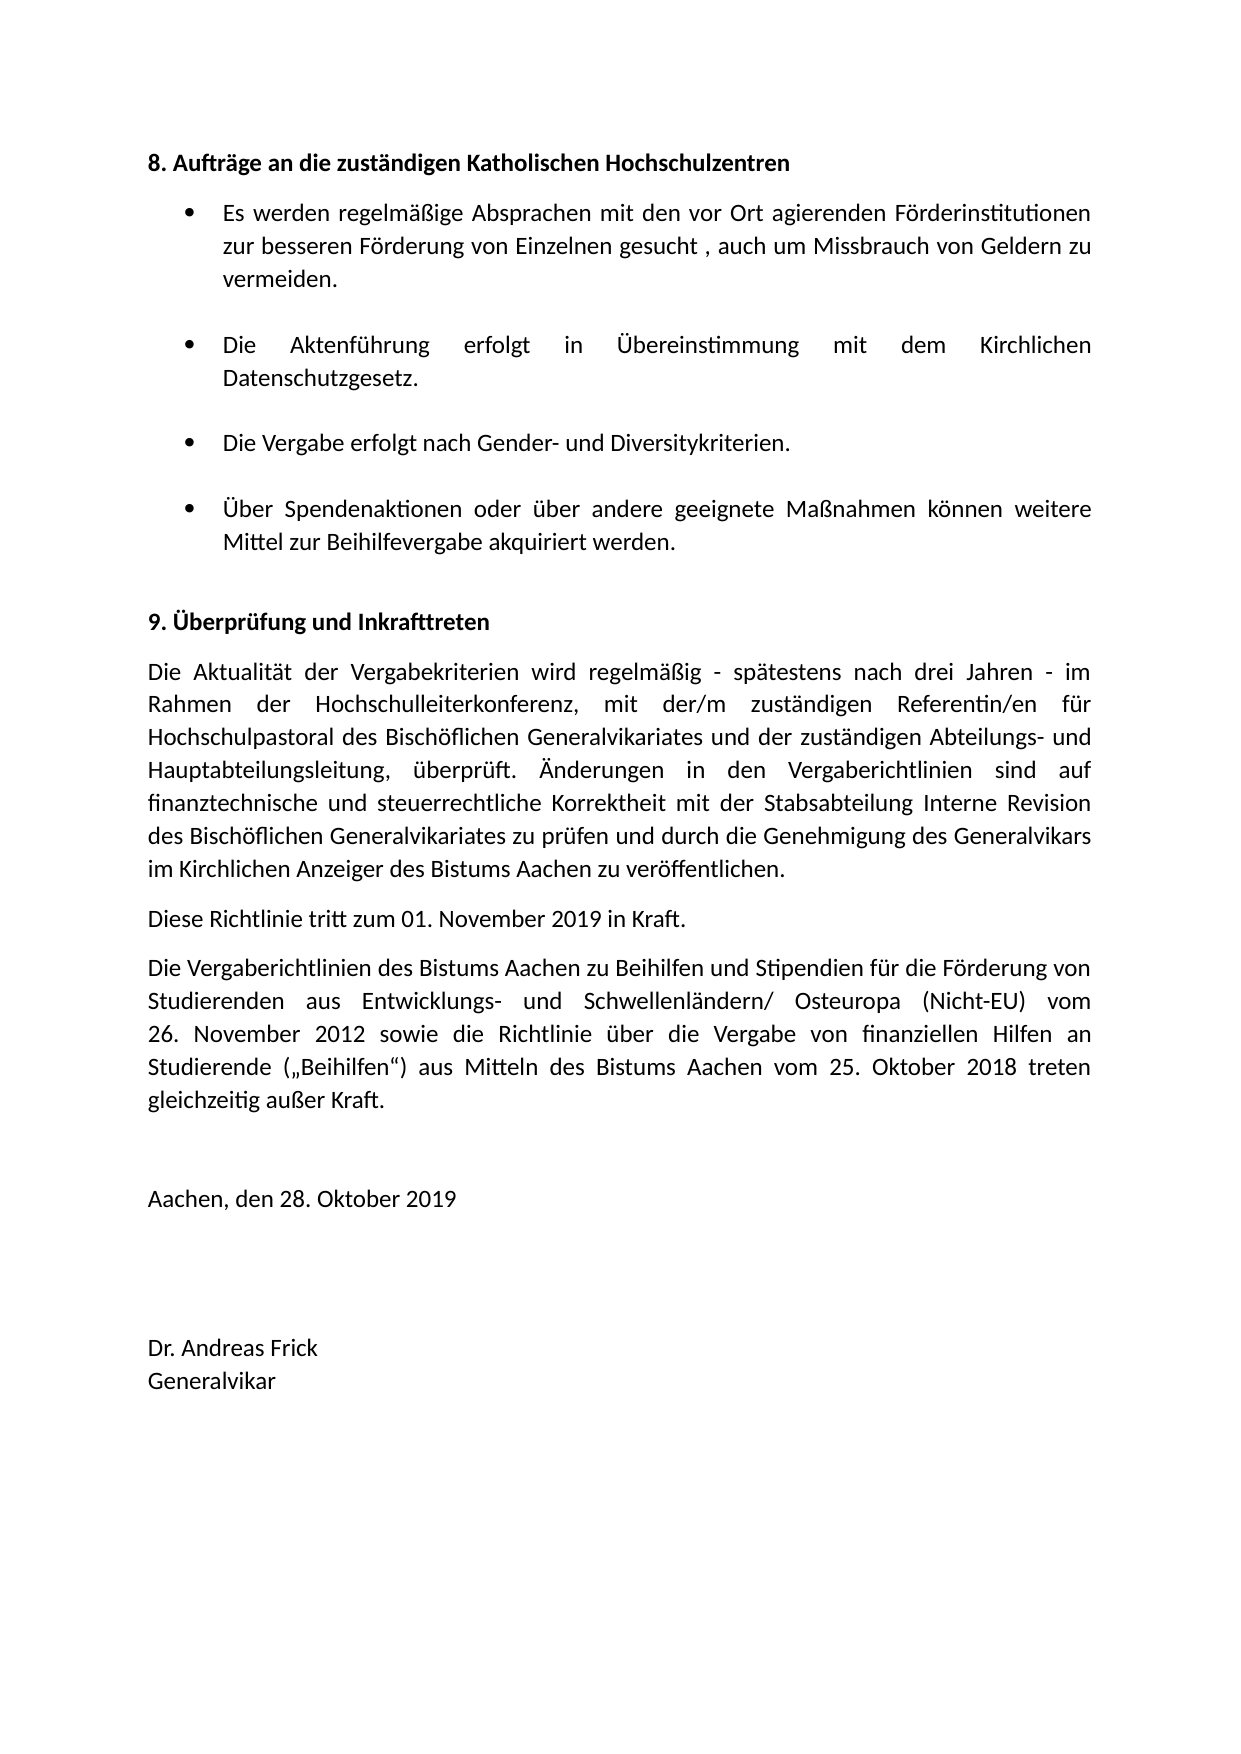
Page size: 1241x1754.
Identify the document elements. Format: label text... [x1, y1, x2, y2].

text Die Vergaberichtlinien des Bistums Aachen zu Beihilfen und Stipendien für die Förderung von Studierenden aus Entwicklungs- und Schwellenländern/ Osteuropa (Nicht-EU) vom 26. November 2012 sowie die Richtlinie über die Vergabe von finanziellen Hilfen an Studierende („Beihilfen“) aus Mitteln des Bistums Aachen vom 25. Oktober 2018 treten gleichzeitig außer Kraft. [148, 952, 1093, 1114]
text Dr. Andreas Frick Generalvikar [148, 1332, 1093, 1395]
list Die Aktenführung erfolgt in Übereinstimmung mit dem Kirchlichen Datenschutzgesetz. [185, 329, 1093, 392]
text Die Aktualität der Vergabekriterien wird regelmäßig - spätestens nach drei Jahren - im Rahmen der Hochschulleiterkonferenz, mit der/m zuständigen Referentin/en für Hochschulpastoral des Bischöflichen Generalvikariates und der zuständigen Abteilungs- und Hauptabteilungsleitung, überprüft. Änderungen in den Vergaberichtlinien sind auf finanztechnische und steuerrechtliche Korrektheit mit der Stabsabteilung Interne Revision des Bischöflichen Generalvikariates zu prüfen und durch die Genehmigung des Generalvikars im Kirchlichen Anzeiger des Bistums Aachen zu veröffentlichen. [148, 656, 1093, 884]
text Aachen, den 28. Oktober 2019 [148, 1183, 1093, 1214]
text 8. Aufträge an die zuständigen Katholischen Hochschulzentren [148, 148, 1093, 178]
list Es werden regelmäßige Absprachen mit den vor Ort agierenden Förderinstitutionen zur besseren Förderung von Einzelnen gesucht , auch um Missbrauch von Geldern zu vermeiden. [185, 197, 1093, 293]
list Die Vergabe erfolgt nach Gender- und Diversitykriterien. [185, 428, 1093, 458]
list Über Spendenaktionen oder über andere geeignete Maßnahmen können weitere Mittel zur Beihilfevergabe akquiriert werden. [185, 493, 1093, 557]
text Diese Richtlinie tritt zum 01. November 2019 in Kraft. [148, 903, 1093, 933]
text 9. Überprüfung und Inkrafttreten [148, 606, 1093, 637]
